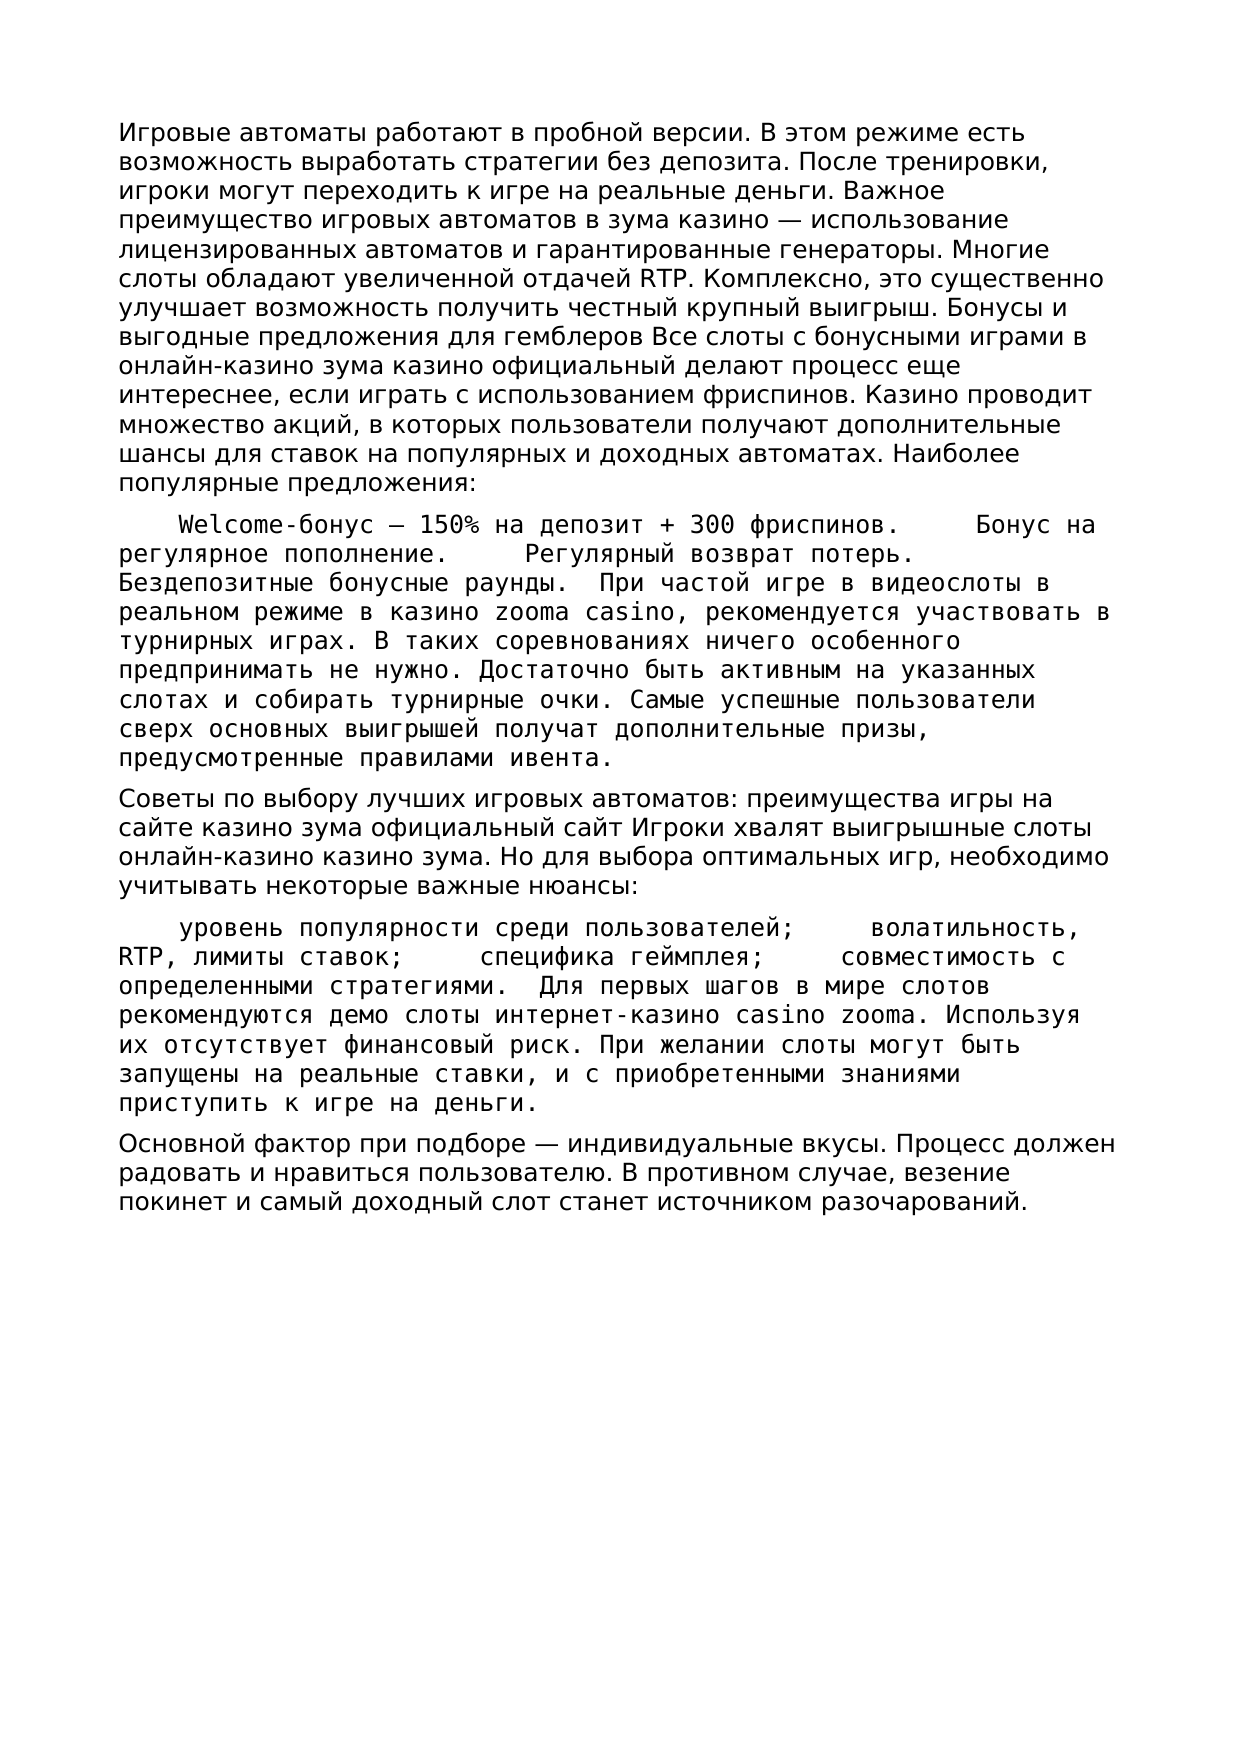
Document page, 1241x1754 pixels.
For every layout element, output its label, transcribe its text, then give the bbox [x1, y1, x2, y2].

text Игровые автоматы работают в пробной версии. В этом режиме есть возможность выработать стратегии без депозита. После тренировки, игроки могут переходить к игре на реальные деньги. Важное преимущество игровых автоматов в зума казино — использование лицензированных автоматов и гарантированные генераторы. Многие слоты обладают увеличенной отдачей RTP. Комплексно, это существенно улучшает возможность получить честный крупный выигрыш. Бонусы и выгодные предложения для гемблеров Все слоты с бонусными играми в онлайн-казино зума казино официальный делают процесс еще интереснее, если играть с использованием фриспинов. Казино проводит множество акций, в которых пользователи получают дополнительные шансы для ставок на популярных и доходных автоматах. Наиболее популярные предложения: [118, 118, 1122, 497]
text Советы по выбору лучших игровых автоматов: преимущества игры на сайте казино зума официальный сайт Игроки хвалят выигрышные слоты онлайн-казино казино зума. Но для выбора оптимальных игр, необходимо учитывать некоторые важные нюансы: [118, 784, 1122, 901]
text уровень популярности среди пользователей; волатильность, RTP, лимиты ставок; специфика геймплея; совместимость с определенными стратегиями. Для первых шагов в мире слотов рекомендуются демо слоты интернет-казино casino zooma. Используя их отсутствует финансовый риск. При желании слоты могут быть запущены на реальные ставки, и с приобретенными знаниями приступить к игре на деньги. [118, 913, 1122, 1117]
text Welcome-бонус – 150% на депозит + 300 фриспинов. Бонус на регулярное пополнение. Регулярный возврат потерь. Бездепозитные бонусные раунды. При частой игре в видеослоты в реальном режиме в казино zooma casino, рекомендуется участвовать в турнирных играх. В таких соревнованиях ничего особенного предпринимать не нужно. Достаточно быть активным на указанных слотах и собирать турнирные очки. Самые успешные пользователи сверх основных выигрышей получат дополнительные призы, предусмотренные правилами ивента. [118, 510, 1122, 772]
text Основной фактор при подборе — индивидуальные вкусы. Процесс должен радовать и нравиться пользователю. В противном случае, везение покинет и самый доходный слот станет источником разочарований. [118, 1129, 1122, 1217]
